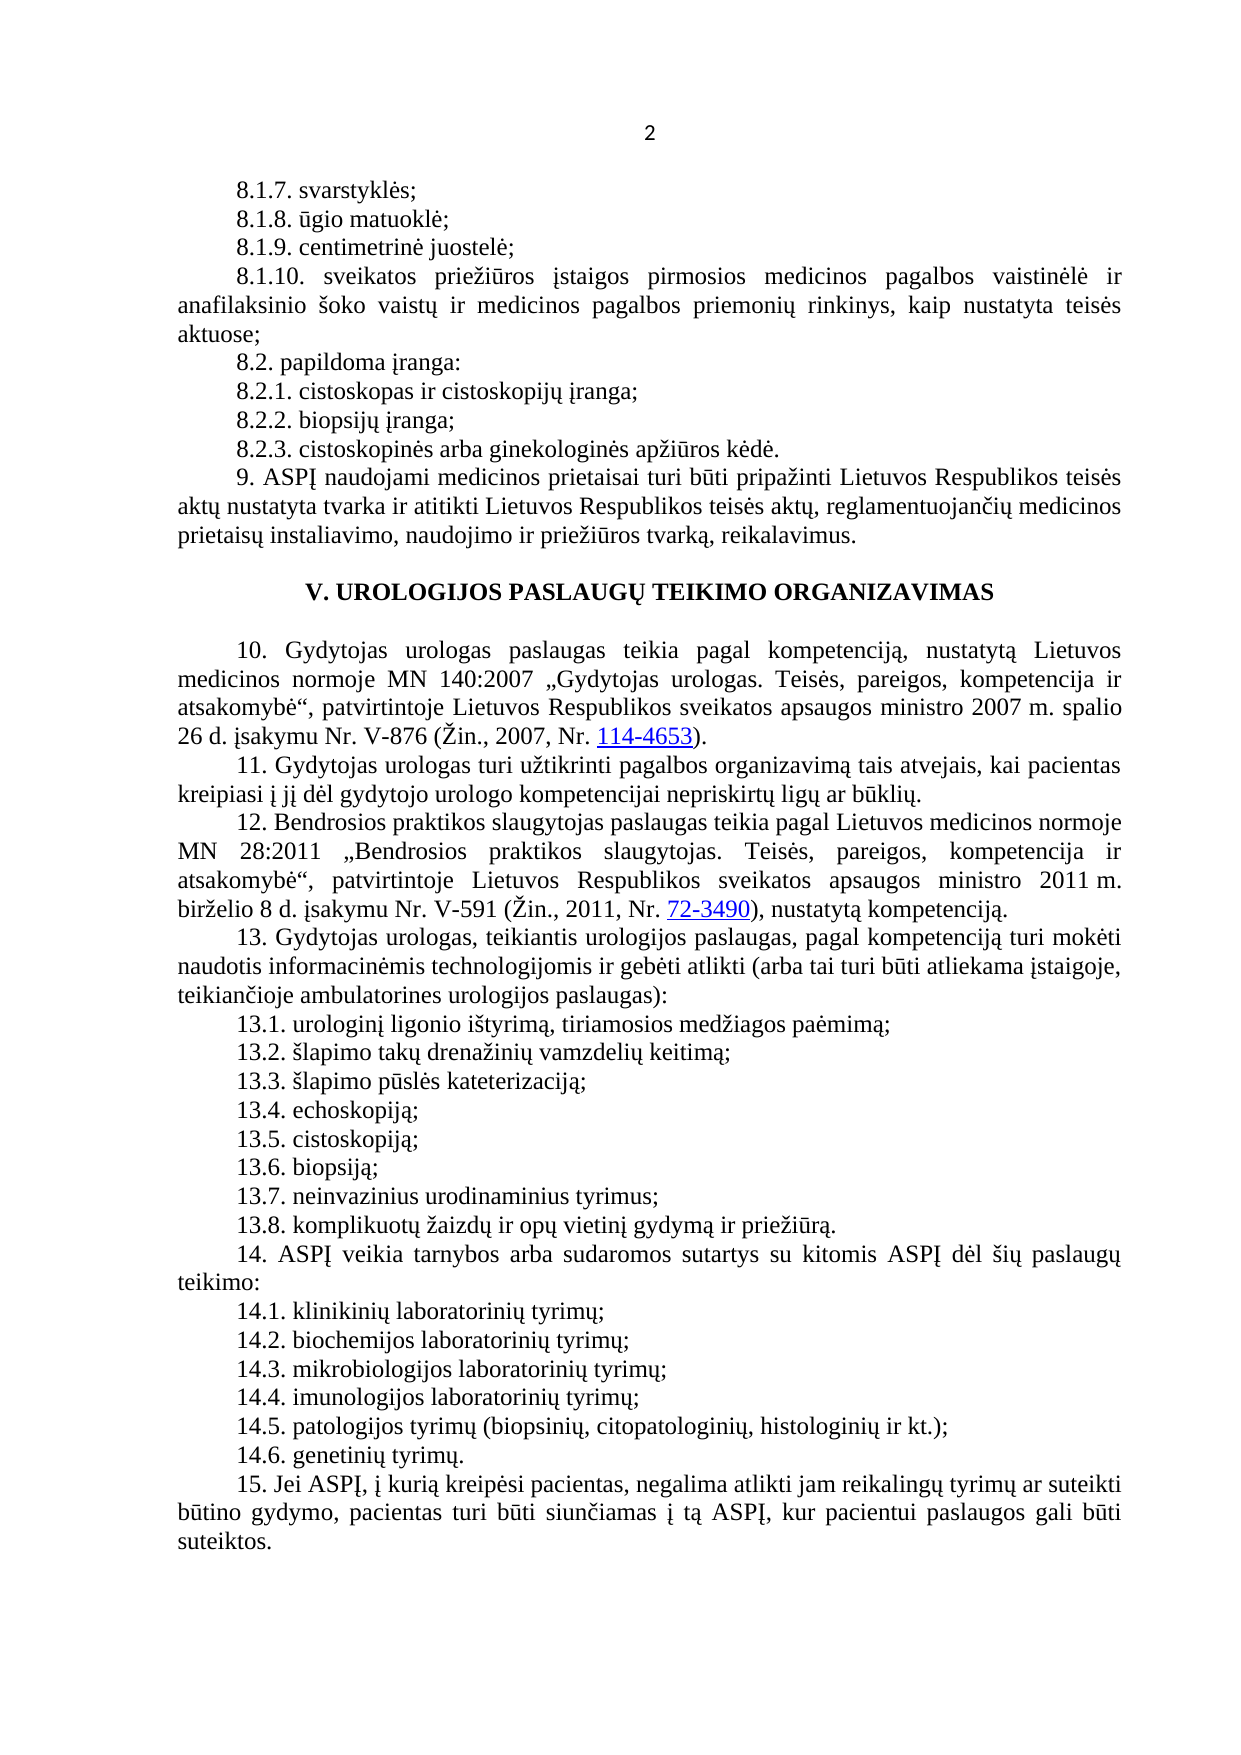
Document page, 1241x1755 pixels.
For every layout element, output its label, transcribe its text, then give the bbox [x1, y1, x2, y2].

text 8.1.10. sveikatos priežiūros įstaigos pirmosios medicinos pagalbos vaistinėlė ir anafilaksinio šoko vaistų ir medicinos pagalbos priemonių rinkinys, kaip nustatyta teisės aktuose; [177, 261, 1122, 347]
text 12. Bendrosios praktikos slaugytojas paslaugas teikia pagal Lietuvos medicinos normoje MN 28:2011 „Bendrosios praktikos slaugytojas. Teisės, pareigos, kompetencija ir atsakomybė“, patvirtintoje Lietuvos Respublikos sveikatos apsaugos ministro 2011 m. birželio 8 d. įsakymu Nr. V-591 (Žin., 2011, Nr. 72-3490), nustatytą kompetenciją. [177, 807, 1122, 922]
text 10. Gydytojas urologas paslaugas teikia pagal kompetenciją, nustatytą Lietuvos medicinos normoje MN 140:2007 „Gydytojas urologas. Teisės, pareigos, kompetencija ir atsakomybė“, patvirtintoje Lietuvos Respublikos sveikatos apsaugos ministro 2007 m. spalio 26 d. įsakymu Nr. V-876 (Žin., 2007, Nr. 114-4653). [177, 635, 1122, 750]
text 8.2.2. biopsijų įranga; [177, 405, 1122, 434]
text 11. Gydytojas urologas turi užtikrinti pagalbos organizavimą tais atvejais, kai pacientas kreipiasi į jį dėl gydytojo urologo kompetencijai nepriskirtų ligų ar būklių. [177, 750, 1122, 807]
text 13.3. šlapimo pūslės kateterizaciją; [177, 1066, 1122, 1095]
text 13.1. urologinį ligonio ištyrimą, tiriamosios medžiagos paėmimą; [177, 1009, 1122, 1037]
text 13.2. šlapimo takų drenažinių vamzdelių keitimą; [177, 1037, 1122, 1066]
text 14. ASPĮ veikia tarnybos arba sudaromos sutartys su kitomis ASPĮ dėl šių paslaugų teikimo: [177, 1239, 1122, 1296]
text 13.5. cistoskopiją; [177, 1124, 1122, 1152]
text 8.1.7. svarstyklės; [177, 175, 1122, 204]
text 15. Jei ASPĮ, į kurią kreipėsi pacientas, negalima atlikti jam reikalingų tyrimų ar suteikti būtino gydymo, pacientas turi būti siunčiamas į tą ASPĮ, kur pacientui paslaugos gali būti suteiktos. [177, 1469, 1122, 1555]
text 8.2. papildoma įranga: [177, 347, 1122, 376]
text 14.5. patologijos tyrimų (biopsinių, citopatologinių, histologinių ir kt.); [177, 1411, 1122, 1440]
text 14.4. imunologijos laboratorinių tyrimų; [177, 1382, 1122, 1411]
text 8.2.3. cistoskopinės arba ginekologinės apžiūros kėdė. [177, 434, 1122, 462]
text 9. ASPĮ naudojami medicinos prietaisai turi būti pripažinti Lietuvos Respublikos teisės aktų nustatyta tvarka ir atitikti Lietuvos Respublikos teisės aktų, reglamentuojančių medicinos prietaisų instaliavimo, naudojimo ir priežiūros tvarką, reikalavimus. [177, 462, 1122, 549]
text 13.4. echoskopiją; [177, 1095, 1122, 1124]
text 8.2.1. cistoskopas ir cistoskopijų įranga; [177, 376, 1122, 405]
text 14.3. mikrobiologijos laboratorinių tyrimų; [177, 1354, 1122, 1382]
text 14.6. genetinių tyrimų. [177, 1440, 1122, 1469]
text 13.7. neinvazinius urodinaminius tyrimus; [177, 1181, 1122, 1210]
text 8.1.9. centimetrinė juostelė; [177, 232, 1122, 261]
text V. UROLOGIJOS PASLAUGŲ TEIKIMO ORGANIZAVIMAS [177, 577, 1122, 606]
text 13. Gydytojas urologas, teikiantis urologijos paslaugas, pagal kompetenciją turi mokėti naudotis informacinėmis technologijomis ir gebėti atlikti (arba tai turi būti atliekama įstaigoje, teikiančioje ambulatorines urologijos paslaugas): [177, 922, 1122, 1009]
text 13.6. biopsiją; [177, 1152, 1122, 1181]
text 8.1.8. ūgio matuoklė; [177, 204, 1122, 232]
text 13.8. komplikuotų žaizdų ir opų vietinį gydymą ir priežiūrą. [177, 1210, 1122, 1239]
text 14.1. klinikinių laboratorinių tyrimų; [177, 1296, 1122, 1325]
text 14.2. biochemijos laboratorinių tyrimų; [177, 1325, 1122, 1354]
